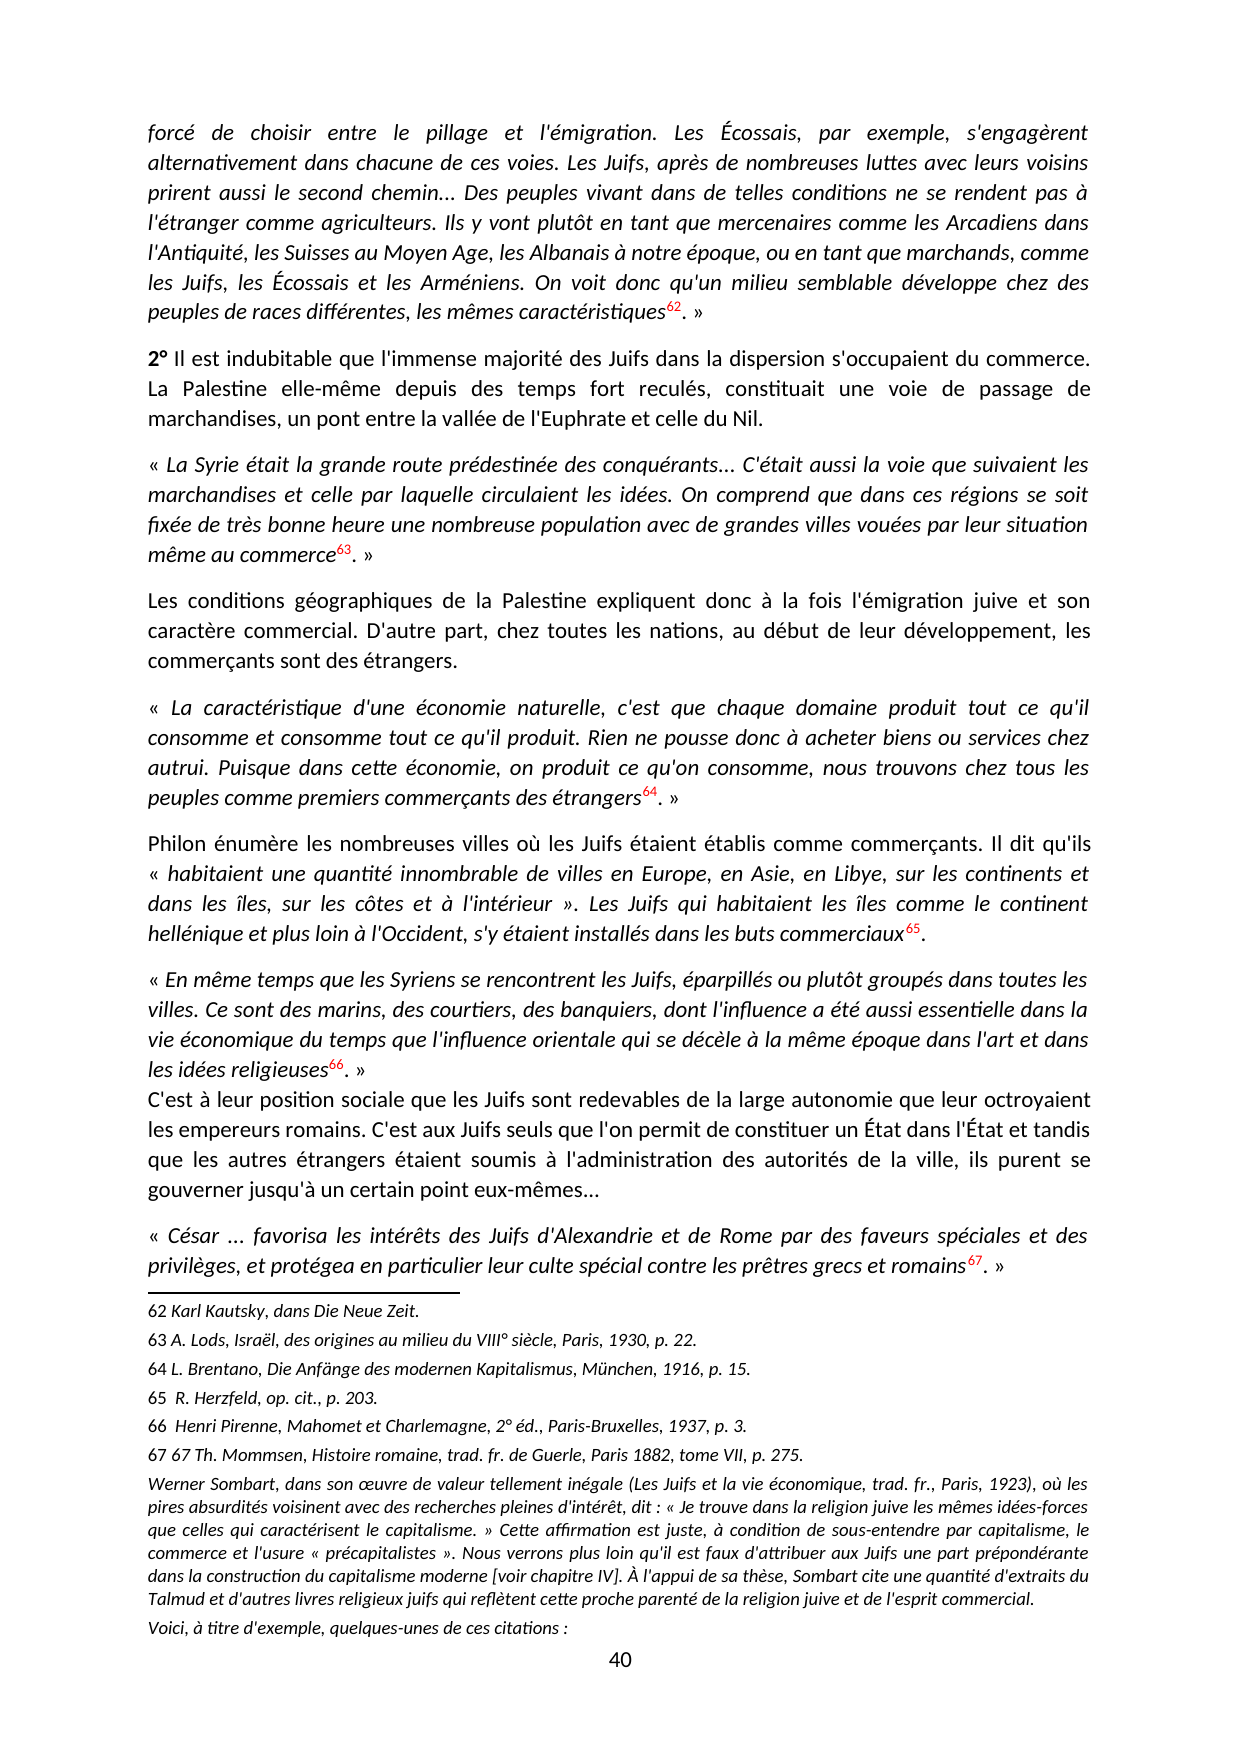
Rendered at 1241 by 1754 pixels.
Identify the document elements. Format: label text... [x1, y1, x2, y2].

text A. Lods, Israël, des origines au milieu du VIII° siècle, Paris, 1930, p. 22. [148, 1328, 1093, 1351]
text R. Herzfeld, op. cit., p. 203. [148, 1386, 1093, 1409]
text Philon énumère les nombreuses villes où les Juifs étaient établis comme commerçants. Il dit qu'ils « habitaient une quantité innombrable de villes en Europe, en Asie, en Libye, sur les continents et dans les îles, sur les côtes et à l'intérieur ». Les Juifs qui habitaient les îles comme le continent hellénique et plus loin à l'Occident, s'y étaient installés dans les buts commerciaux. [148, 829, 1093, 947]
text Les conditions géographiques de la Palestine expliquent donc à la fois l'émigration juive et son caractère commercial. D'autre part, chez toutes les nations, au début de leur développement, les commerçants sont des étrangers. [148, 587, 1093, 674]
text 2° Il est indubitable que l'immense majorité des Juifs dans la dispersion s'occupaient du commerce. La Palestine elle-même depuis des temps fort reculés, constituait une voie de passage de marchandises, un pont entre la vallée de l'Euphrate et celle du Nil. [148, 344, 1093, 432]
text Voici, à titre d'exemple, quelques-unes de ces citations : [148, 1616, 1093, 1639]
text « En même temps que les Syriens se rencontrent les Juifs, éparpillés ou plutôt groupés dans toutes les villes. Ce sont des marins, des courtiers, des banquiers, dont l'influence a été aussi essentielle dans la vie économique du temps que l'influence orientale qui se décèle à la même époque dans l'art et dans les idées religieuses. » [148, 966, 1093, 1083]
text « La Syrie était la grande route prédestinée des conquérants... C'était aussi la voie que suivaient les marchandises et celle par laquelle circulaient les idées. On comprend que dans ces régions se soit fixée de très bonne heure une nombreuse population avec de grandes villes vouées par leur situation même au commerce. » [148, 450, 1093, 568]
text L. Brentano, Die Anfänge des modernen Kapitalismus, München, 1916, p. 15. [148, 1357, 1093, 1380]
text Werner Sombart, dans son œuvre de valeur tellement inégale (Les Juifs et la vie économique, trad. fr., Paris, 1923), où les pires absurdités voisinent avec des recherches pleines d'intérêt, dit : « Je trouve dans la religion juive les mêmes idées-forces que celles qui caractérisent le capitalisme. » Cette affirmation est juste, à condition de sous-entendre par capitalisme, le commerce et l'usure « précapitalistes ». Nous verrons plus loin qu'il est faux d'attribuer aux Juifs une part prépondérante dans la construction du capitalisme moderne [voir chapitre IV]. À l'appui de sa thèse, Sombart cite une quantité d'extraits du Talmud et d'autres livres religieux juifs qui reflètent cette proche parenté de la religion juive et de l'esprit commercial. [148, 1472, 1093, 1610]
text « La caractéristique d'une économie naturelle, c'est que chaque domaine produit tout ce qu'il consomme et consomme tout ce qu'il produit. Rien ne pousse donc à acheter biens ou services chez autrui. Puisque dans cette économie, on produit ce qu'on consomme, nous trouvons chez tous les peuples comme premiers commerçants des étrangers. » [148, 693, 1093, 811]
text « César ... favorisa les intérêts des Juifs d'Alexandrie et de Rome par des faveurs spéciales et des privilèges, et protégea en particulier leur culte spécial contre les prêtres grecs et romains. » [148, 1221, 1093, 1279]
text forcé de choisir entre le pillage et l'émigration. Les Écossais, par exemple, s'engagèrent alternativement dans chacune de ces voies. Les Juifs, après de nombreuses luttes avec leurs voisins prirent aussi le second chemin... Des peuples vivant dans de telles conditions ne se rendent pas à l'étranger comme agriculteurs. Ils y vont plutôt en tant que mercenaires comme les Arcadiens dans l'Antiquité, les Suisses au Moyen Age, les Albanais à notre époque, ou en tant que marchands, comme les Juifs, les Écossais et les Arméniens. On voit donc qu'un milieu semblable développe chez des peuples de races différentes, les mêmes caractéristiques. » [148, 118, 1093, 326]
text Henri Pirenne, Mahomet et Charlemagne, 2° éd., Paris-Bruxelles, 1937, p. 3. [148, 1415, 1093, 1438]
text C'est à leur position sociale que les Juifs sont redevables de la large autonomie que leur octroyaient les empereurs romains. C'est aux Juifs seuls que l'on permit de constituer un État dans l'État et tandis que les autres étrangers étaient soumis à l'administration des autorités de la ville, ils purent se gouverner jusqu'à un certain point eux-mêmes... [148, 1085, 1093, 1203]
text Karl Kautsky, dans Die Neue Zeit. [148, 1299, 1093, 1322]
text 67 Th. Mommsen, Histoire romaine, trad. fr. de Guerle, Paris 1882, tome VII, p. 275. [148, 1443, 1093, 1466]
